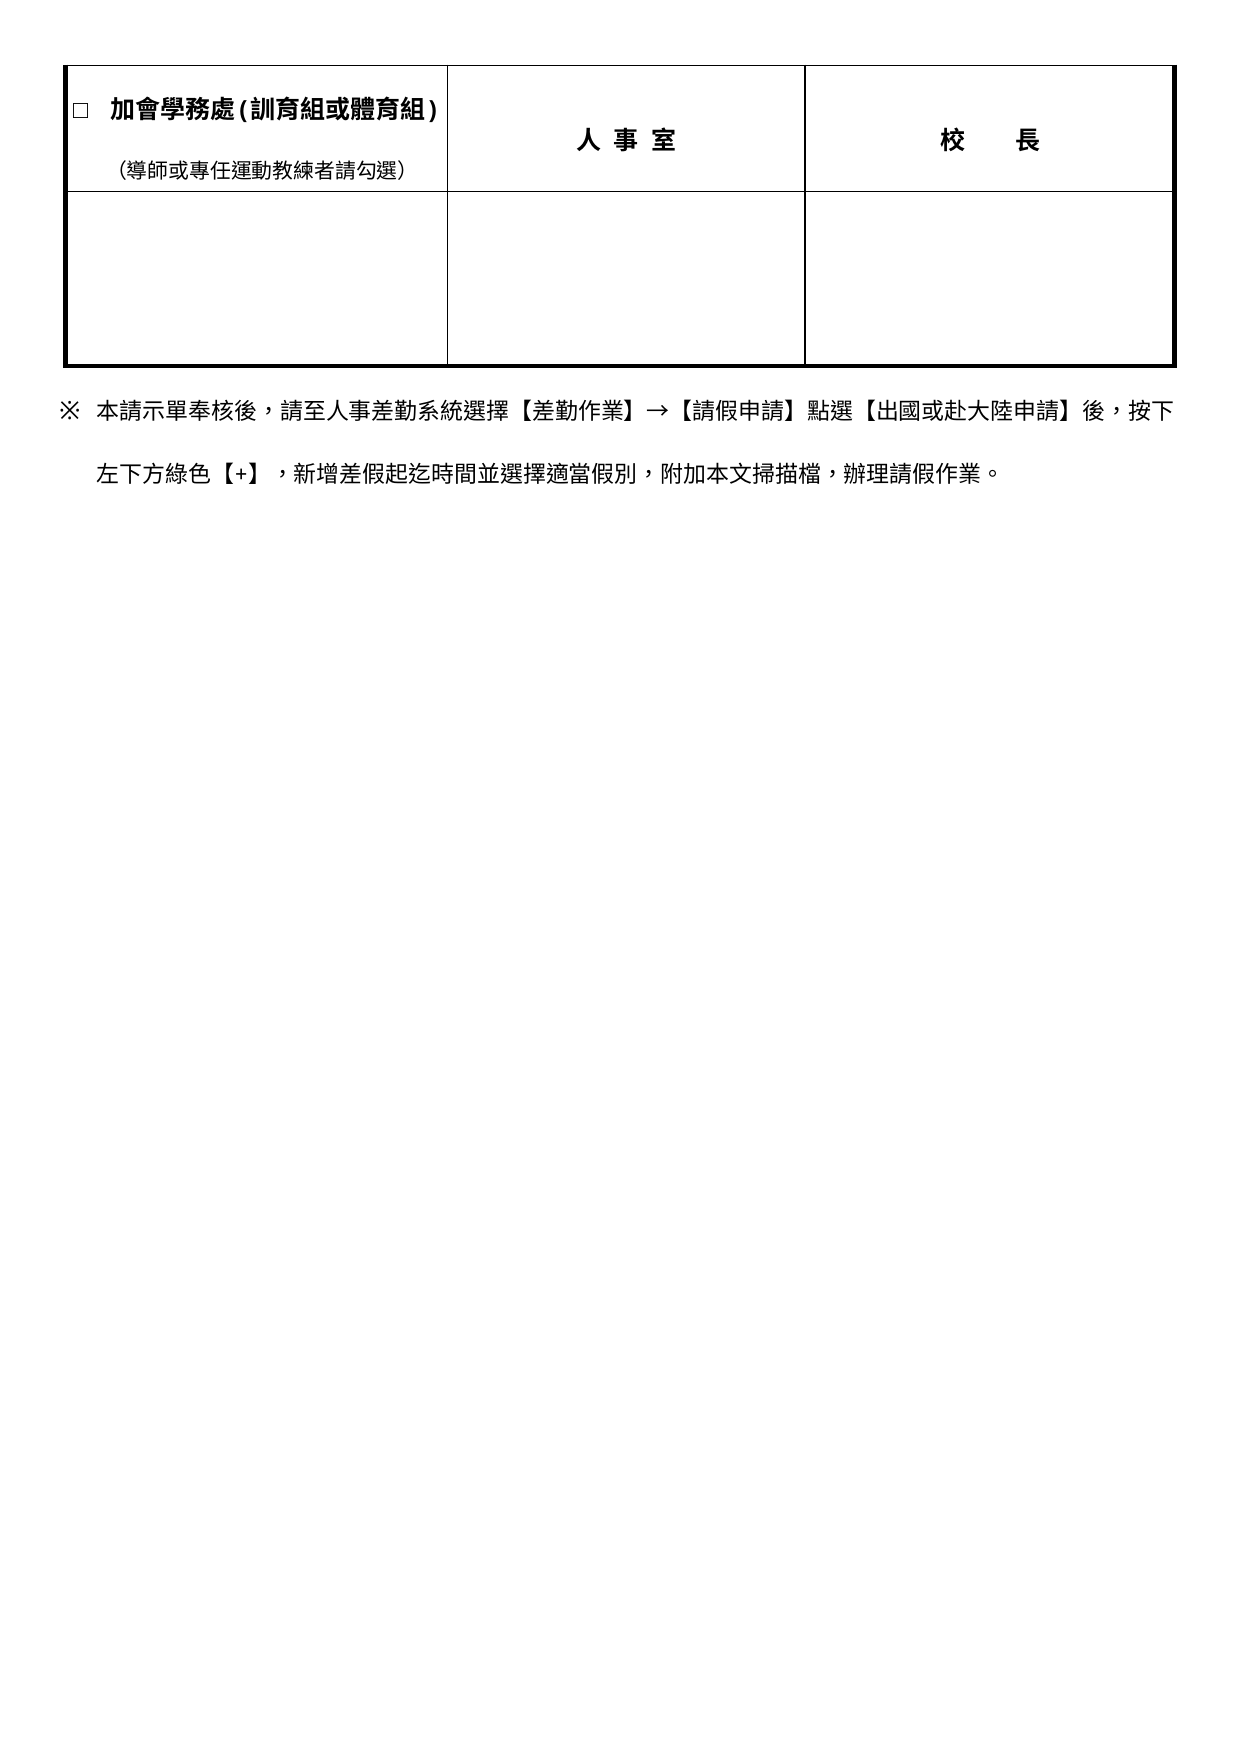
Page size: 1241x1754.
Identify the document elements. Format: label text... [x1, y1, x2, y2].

table_cell [68, 192, 447, 363]
table_cell 校 長 [806, 66, 1172, 191]
table_cell [448, 192, 804, 363]
table_cell 加會學務處(訓育組或體育組) （導師或專任運動教練者請勾選） [68, 66, 447, 191]
table_cell 人 事 室 [448, 66, 804, 191]
list 本請示單奉核後，請至人事差勤系統選擇【差勤作業】→【請假申請】點選【出國或赴大陸申請】後，按下左下方綠色【+】，新增差假起迄時間並選擇適當假別，附加本文掃描檔，辦理請假作業。 [59, 368, 1181, 493]
table_cell [806, 192, 1172, 363]
